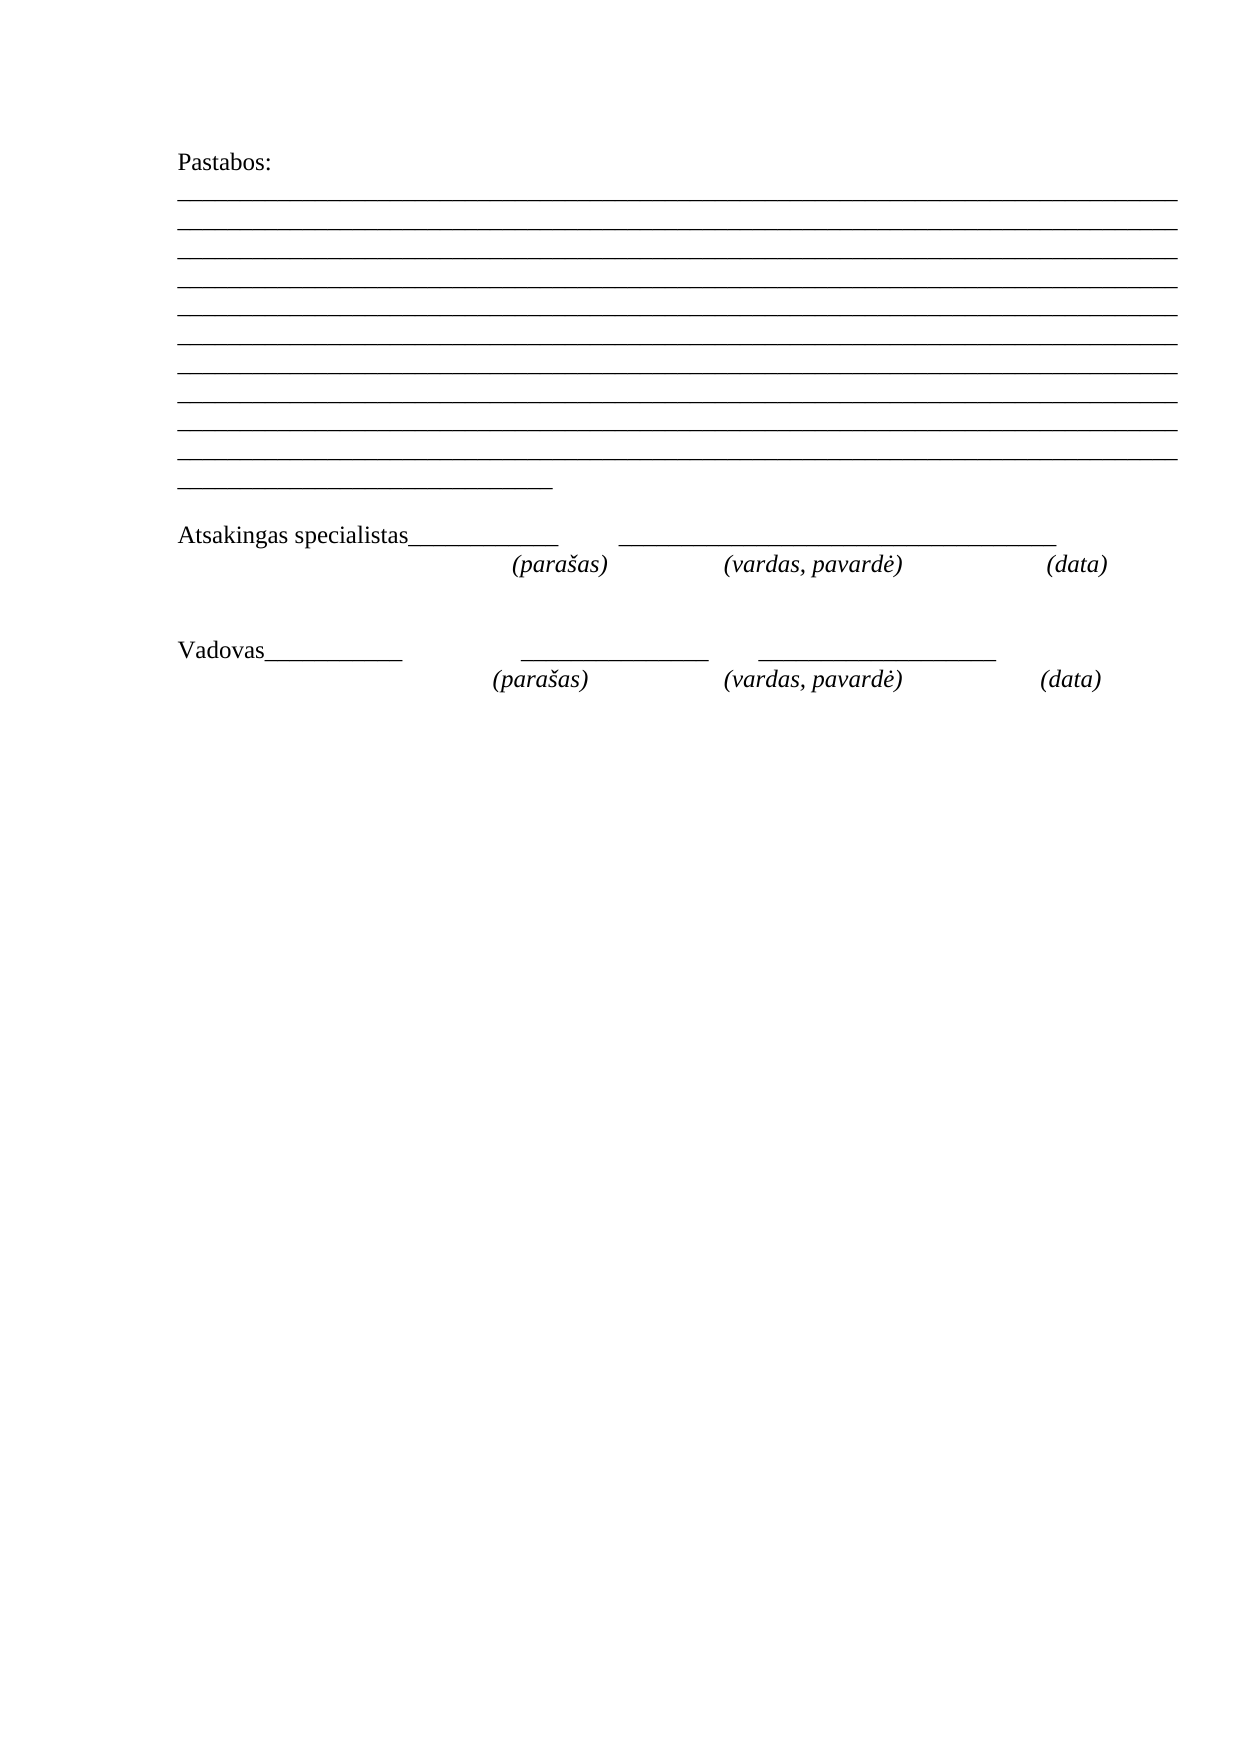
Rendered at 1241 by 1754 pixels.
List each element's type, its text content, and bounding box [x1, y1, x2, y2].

text Pastabos: [177, 147, 1181, 176]
text ______________________________________________________________________________________________________________________________________________________________________________________________________________________________________________________________________________________________________________________________________________________________________________________________________________________________________________________________________________________________________________________________________________________________________________________________________________________________________________________________________________________________________________________________________________________________________________________________________________________________________________________________ [177, 176, 1181, 492]
text (parašas) (vardas, pavardė) (data) [312, 664, 1193, 693]
text Atsakingas specialistas____________ ___________________________________ [177, 521, 1193, 549]
text (parašas) (vardas, pavardė) (data) [312, 549, 1193, 578]
text Vadovas___________ _______________ ___________________ [177, 636, 1193, 664]
